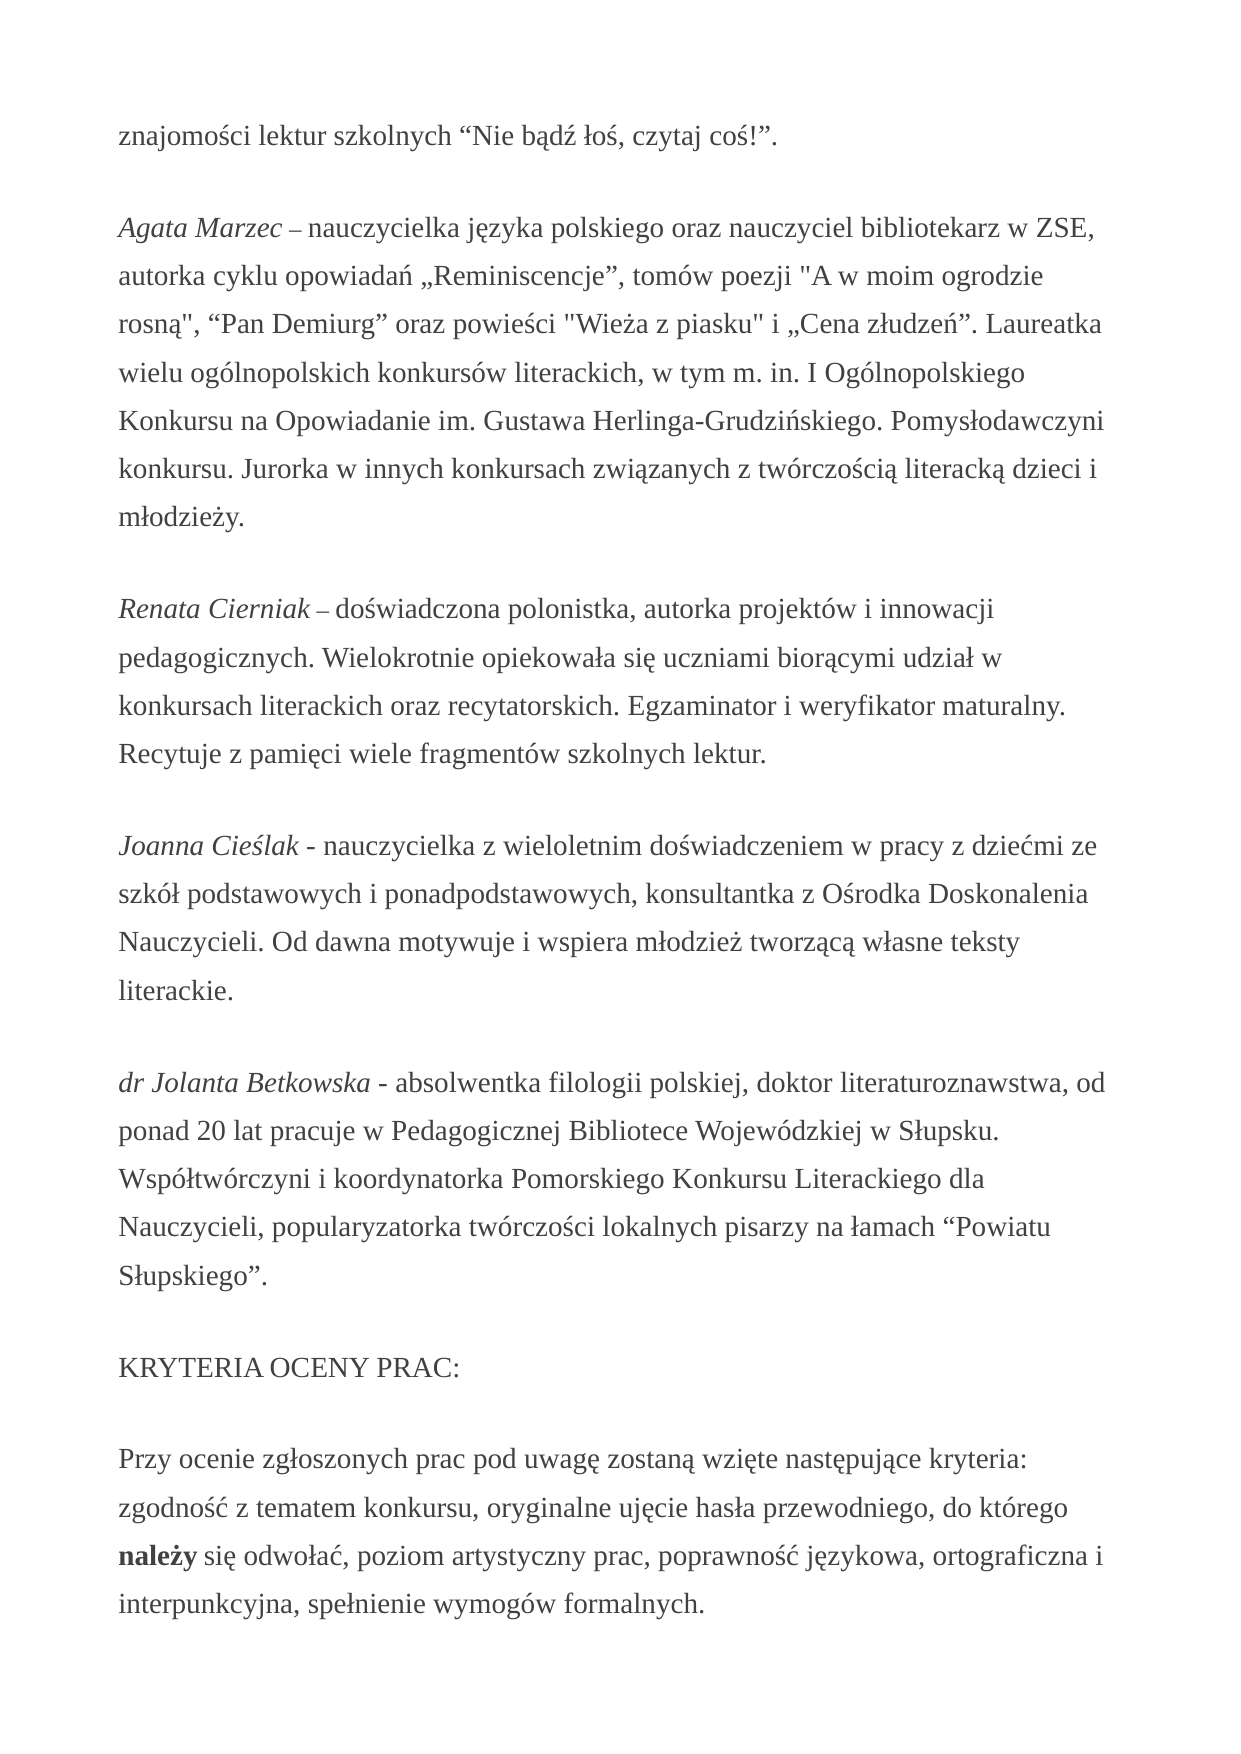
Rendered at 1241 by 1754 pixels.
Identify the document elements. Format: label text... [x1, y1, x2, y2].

text Joanna Cieślak - nauczycielka z wieloletnim doświadczeniem w pracy z dziećmi ze szkół podstawowych i ponadpodstawowych, konsultantka z Ośrodka Doskonalenia Nauczycieli. Od dawna motywuje i wspiera młodzież tworzącą własne teksty literackie. [118, 828, 1122, 1006]
text Renata Cierniak – doświadczona polonistka, autorka projektów i innowacji pedagogicznych. Wielokrotnie opiekowała się uczniami biorącymi udział w konkursach literackich oraz recytatorskich. Egzaminator i weryfikator maturalny. Recytuje z pamięci wiele fragmentów szkolnych lektur. [118, 591, 1122, 770]
text znajomości lektur szkolnych “Nie bądź łoś, czytaj coś!”. [118, 118, 1122, 152]
text Przy ocenie zgłoszonych prac pod uwagę zostaną wzięte następujące kryteria: zgodność z tematem konkursu, oryginalne ujęcie hasła przewodniego, do którego należy się odwołać, poziom artystyczny prac, poprawność językowa, ortograficzna i interpunkcyjna, spełnienie wymogów formalnych. [118, 1442, 1122, 1620]
text KRYTERIA OCENY PRAC: [118, 1350, 1122, 1383]
text Agata Marzec – nauczycielka języka polskiego oraz nauczyciel bibliotekarz w ZSE, autorka cyklu opowiadań „Reminiscencje”, tomów poezji "A w moim ogrodzie rosną", “Pan Demiurg” oraz powieści "Wieża z piasku" i „Cena złudzeń”. Laureatka wielu ogólnopolskich konkursów literackich, w tym m. in. I Ogólnopolskiego Konkursu na Opowiadanie im. Gustawa Herlinga-Grudzińskiego. Pomysłodawczyni konkursu. Jurorka w innych konkursach związanych z twórczością literacką dzieci i młodzieży. [118, 210, 1122, 533]
text dr Jolanta Betkowska - absolwentka filologii polskiej, doktor literaturoznawstwa, od ponad 20 lat pracuje w Pedagogicznej Bibliotece Wojewódzkiej w Słupsku. Współtwórczyni i koordynatorka Pomorskiego Konkursu Literackiego dla Nauczycieli, popularyzatorka twórczości lokalnych pisarzy na łamach “Powiatu Słupskiego”. [118, 1065, 1122, 1291]
